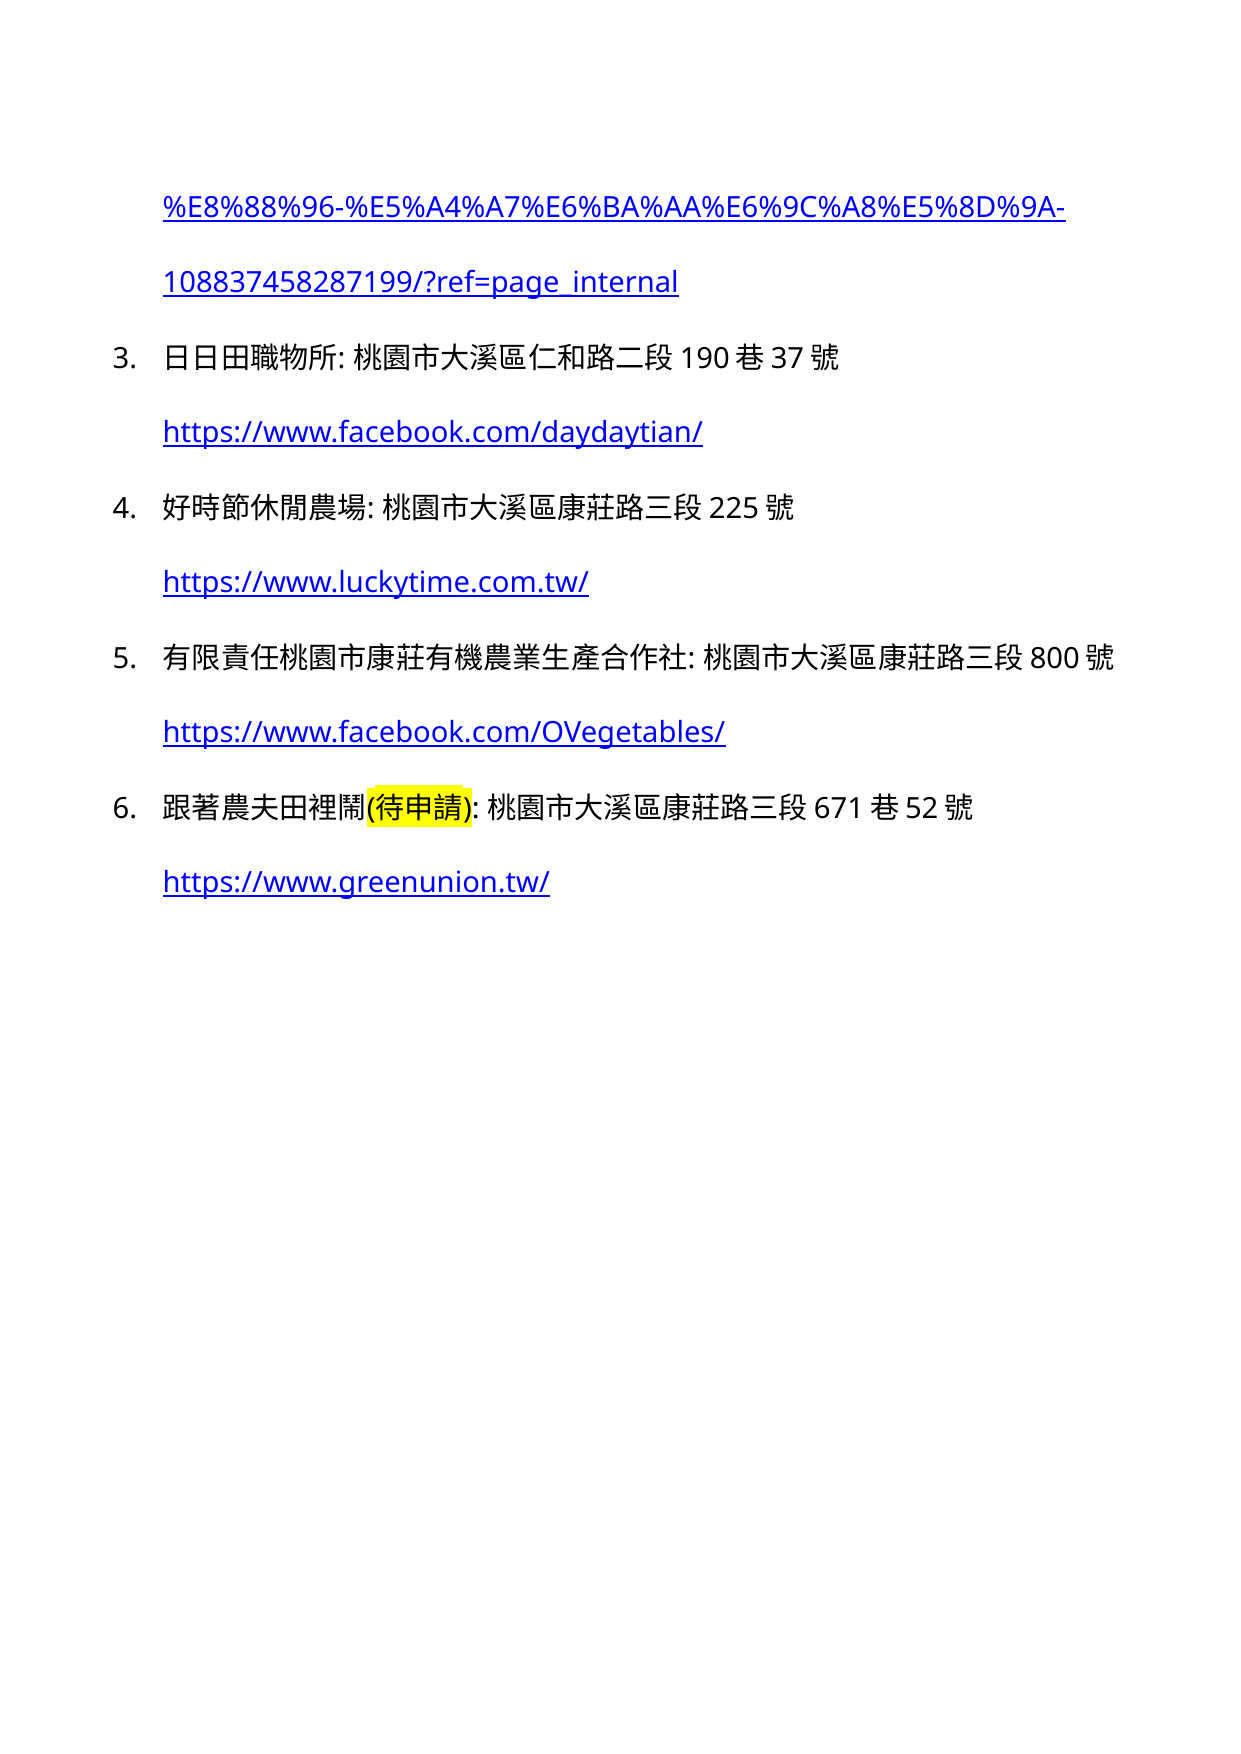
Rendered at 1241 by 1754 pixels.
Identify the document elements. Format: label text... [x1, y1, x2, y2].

list 日日田職物所: 桃園市大溪區仁和路二段190巷37號 [112, 312, 1128, 387]
list https://www.luckytime.com.tw/ [162, 537, 1128, 612]
list %E8%88%96-%E5%A4%A7%E6%BA%AA%E6%9C%A8%E5%8D%9A-108837458287199/?ref=page_internal [162, 162, 1128, 312]
list 好時節休閒農場: 桃園市大溪區康莊路三段225號 [112, 462, 1128, 537]
list 跟著農夫田裡鬧(待申請): 桃園市大溪區康莊路三段671巷52號 [112, 762, 1128, 837]
list https://www.facebook.com/daydaytian/ [162, 387, 1128, 462]
list https://www.greenunion.tw/ [162, 837, 1128, 912]
list 有限責任桃園市康莊有機農業生產合作社: 桃園市大溪區康莊路三段800號 [112, 612, 1128, 687]
list https://www.facebook.com/OVegetables/ [162, 687, 1128, 762]
